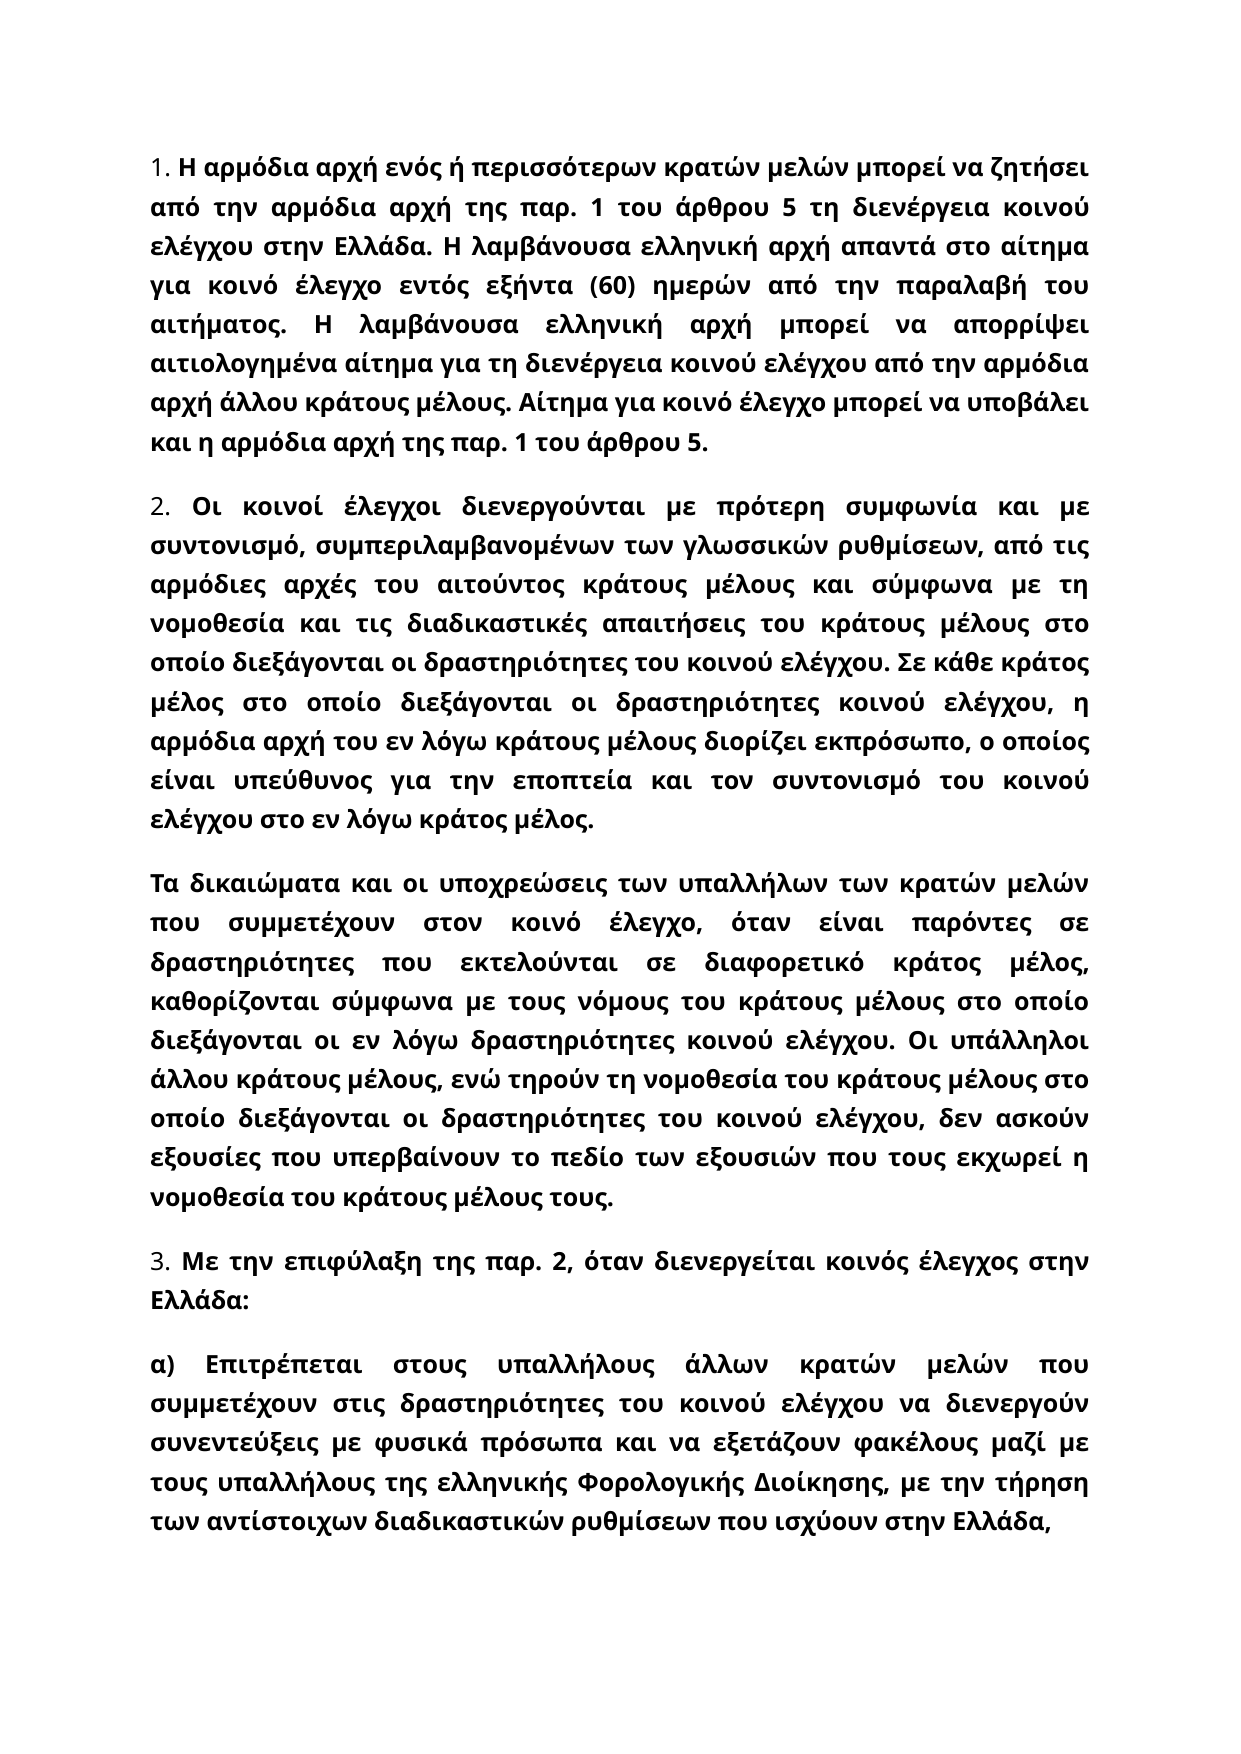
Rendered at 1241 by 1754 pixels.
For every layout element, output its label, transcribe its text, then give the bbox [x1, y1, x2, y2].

text 3. Με την επιφύλαξη της παρ. 2, όταν διενεργείται κοινός έλεγχος στην Ελλάδα: [150, 1243, 1090, 1317]
text 1. Η αρμόδια αρχή ενός ή περισσότερων κρατών μελών μπορεί να ζητήσει από την αρμόδια αρχή της παρ. 1 του άρθρου 5 τη διενέργεια κοινού ελέγχου στην Ελλάδα. Η λαμβάνουσα ελληνική αρχή απαντά στο αίτημα για κοινό έλεγχο εντός εξήντα (60) ημερών από την παραλαβή του αιτήματος. Η λαμβάνουσα ελληνική αρχή μπορεί να απορρίψει αιτιολογημένα αίτημα για τη διενέργεια κοινού ελέγχου από την αρμόδια αρχή άλλου κράτους μέλους. Αίτημα για κοινό έλεγχο μπορεί να υποβάλει και η αρμόδια αρχή της παρ. 1 του άρθρου 5. [150, 150, 1090, 458]
text Τα δικαιώματα και οι υποχρεώσεις των υπαλλήλων των κρατών μελών που συμμετέχουν στον κοινό έλεγχο, όταν είναι παρόντες σε δραστηριότητες που εκτελούνται σε διαφορετικό κράτος μέλος, καθορίζονται σύμφωνα με τους νόμους του κράτους μέλους στο οποίο διεξάγονται οι εν λόγω δραστηριότητες κοινού ελέγχου. Οι υπάλληλοι άλλου κράτους μέλους, ενώ τηρούν τη νομοθεσία του κράτους μέλους στο οποίο διεξάγονται οι δραστηριότητες του κοινού ελέγχου, δεν ασκούν εξουσίες που υπερβαίνουν το πεδίο των εξουσιών που τους εκχωρεί η νομοθεσία του κράτους μέλους τους. [150, 866, 1090, 1213]
text α) Επιτρέπεται στους υπαλλήλους άλλων κρατών μελών που συμμετέχουν στις δραστηριότητες του κοινού ελέγχου να διενεργούν συνεντεύξεις με φυσικά πρόσωπα και να εξετάζουν φακέλους μαζί με τους υπαλλήλους της ελληνικής Φορολογικής Διοίκησης, με την τήρηση των αντίστοιχων διαδικαστικών ρυθμίσεων που ισχύουν στην Ελλάδα, [150, 1347, 1090, 1537]
text 2. Οι κοινοί έλεγχοι διενεργούνται με πρότερη συμφωνία και με συντονισμό, συμπεριλαμβανομένων των γλωσσικών ρυθμίσεων, από τις αρμόδιες αρχές του αιτούντος κράτους μέλους και σύμφωνα με τη νομοθεσία και τις διαδικαστικές απαιτήσεις του κράτους μέλους στο οποίο διεξάγονται οι δραστηριότητες του κοινού ελέγχου. Σε κάθε κράτος μέλος στο οποίο διεξάγονται οι δραστηριότητες κοινού ελέγχου, η αρμόδια αρχή του εν λόγω κράτους μέλους διορίζει εκπρόσωπο, ο οποίος είναι υπεύθυνος για την εποπτεία και τον συντονισμό του κοινού ελέγχου στο εν λόγω κράτος μέλος. [150, 488, 1090, 836]
